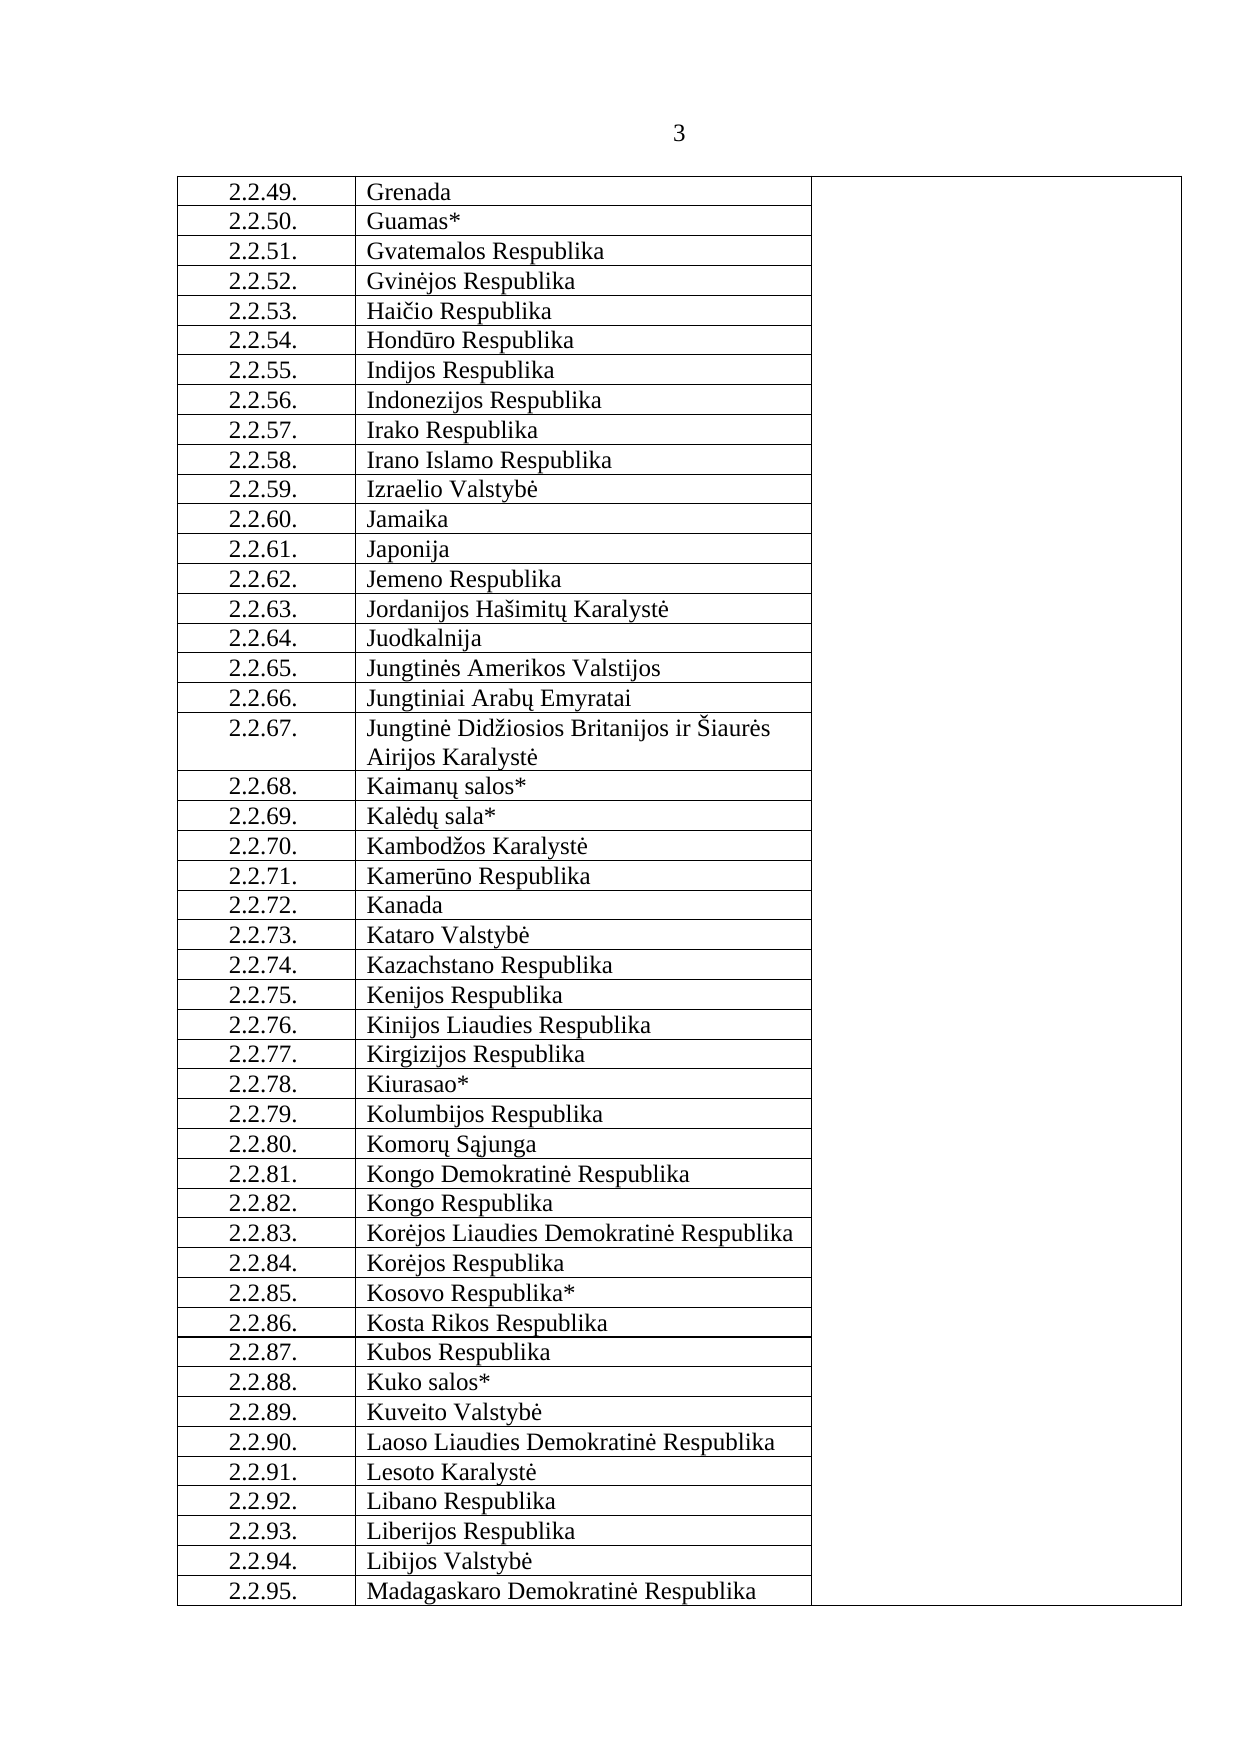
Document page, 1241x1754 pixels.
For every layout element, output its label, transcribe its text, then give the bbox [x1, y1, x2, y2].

table_cell 2.2.62. [178, 564, 355, 593]
table_cell 2.2.89. [178, 1397, 355, 1426]
table_cell 2.2.81. [178, 1159, 355, 1187]
table_cell Korėjos Respublika [356, 1248, 811, 1277]
table_cell 2.2.53. [178, 296, 355, 324]
table_cell 2.2.66. [178, 683, 355, 712]
table_cell Kazachstano Respublika [356, 950, 811, 979]
table_cell Kosta Rikos Respublika [356, 1308, 811, 1336]
table_cell Kosovo Respublika* [356, 1278, 811, 1307]
table_cell 2.2.71. [178, 861, 355, 889]
table_cell 2.2.94. [178, 1546, 355, 1575]
table_cell 2.2.63. [178, 594, 355, 622]
table_cell Jamaika [356, 504, 811, 533]
table_cell 2.2.77. [178, 1040, 355, 1068]
table_cell Izraelio Valstybė [356, 475, 811, 503]
table_cell 2.2.87. [178, 1338, 355, 1366]
table_cell Juodkalnija [356, 624, 811, 652]
table_cell 2.2.72. [178, 891, 355, 919]
table_cell Kubos Respublika [356, 1338, 811, 1366]
table_cell 2.2.51. [178, 236, 355, 265]
table_cell Hondūro Respublika [356, 326, 811, 354]
table_cell 2.2.54. [178, 326, 355, 354]
table_cell Japonija [356, 534, 811, 563]
table_cell Irano Islamo Respublika [356, 445, 811, 473]
table_cell Libano Respublika [356, 1486, 811, 1515]
table_cell Kataro Valstybė [356, 920, 811, 949]
table_cell Jemeno Respublika [356, 564, 811, 593]
table_cell 2.2.68. [178, 771, 355, 800]
table_cell 2.2.92. [178, 1486, 355, 1515]
table_cell Kongo Demokratinė Respublika [356, 1159, 811, 1187]
table_cell Kalėdų sala* [356, 801, 811, 830]
table_cell 2.2.70. [178, 831, 355, 860]
table_cell Guamas* [356, 206, 811, 235]
table_cell 2.2.93. [178, 1516, 355, 1545]
table_cell Kamerūno Respublika [356, 861, 811, 889]
table_cell 2.2.56. [178, 385, 355, 414]
table_cell 2.2.84. [178, 1248, 355, 1277]
table_cell Komorų Sąjunga [356, 1129, 811, 1158]
table_cell Kiurasao* [356, 1069, 811, 1098]
table_cell 2.2.95. [178, 1576, 355, 1604]
table_cell Kanada [356, 891, 811, 919]
table_cell 2.2.67. [178, 713, 355, 770]
table_cell Gvatemalos Respublika [356, 236, 811, 265]
table_cell Liberijos Respublika [356, 1516, 811, 1545]
table_cell Kirgizijos Respublika [356, 1040, 811, 1068]
table_cell Kongo Respublika [356, 1189, 811, 1217]
table_cell Haičio Respublika [356, 296, 811, 324]
table_cell Kuko salos* [356, 1367, 811, 1396]
table_cell Kaimanų salos* [356, 771, 811, 800]
table_cell 2.2.74. [178, 950, 355, 979]
table_cell 2.2.82. [178, 1189, 355, 1217]
table_cell 2.2.76. [178, 1010, 355, 1038]
table_cell [812, 177, 1181, 1604]
table_cell 2.2.61. [178, 534, 355, 563]
table_cell 2.2.57. [178, 415, 355, 444]
table_cell Indonezijos Respublika [356, 385, 811, 414]
table_cell 2.2.73. [178, 920, 355, 949]
table_cell 2.2.55. [178, 355, 355, 384]
table_cell 2.2.59. [178, 475, 355, 503]
table_cell Madagaskaro Demokratinė Respublika [356, 1576, 811, 1604]
table_cell Kinijos Liaudies Respublika [356, 1010, 811, 1038]
table_cell Jungtiniai Arabų Emyratai [356, 683, 811, 712]
table_cell Lesoto Karalystė [356, 1457, 811, 1485]
table_cell 2.2.69. [178, 801, 355, 830]
table_cell Kenijos Respublika [356, 980, 811, 1009]
table_cell Jungtinės Amerikos Valstijos [356, 653, 811, 682]
table_cell Kolumbijos Respublika [356, 1099, 811, 1128]
table_cell Kuveito Valstybė [356, 1397, 811, 1426]
table_cell 2.2.85. [178, 1278, 355, 1307]
table_cell 2.2.80. [178, 1129, 355, 1158]
table_cell Gvinėjos Respublika [356, 266, 811, 295]
table_cell 2.2.50. [178, 206, 355, 235]
table_cell 2.2.83. [178, 1218, 355, 1247]
table_cell Indijos Respublika [356, 355, 811, 384]
table_cell Libijos Valstybė [356, 1546, 811, 1575]
table_cell 2.2.78. [178, 1069, 355, 1098]
table_cell Laoso Liaudies Demokratinė Respublika [356, 1427, 811, 1456]
table_cell 2.2.64. [178, 624, 355, 652]
table_cell 2.2.60. [178, 504, 355, 533]
table_cell 2.2.75. [178, 980, 355, 1009]
table_cell 2.2.49. [178, 177, 355, 205]
table_cell 2.2.79. [178, 1099, 355, 1128]
table_cell 2.2.52. [178, 266, 355, 295]
table_cell Korėjos Liaudies Demokratinė Respublika [356, 1218, 811, 1247]
table_cell Irako Respublika [356, 415, 811, 444]
table_cell 2.2.58. [178, 445, 355, 473]
table_cell Kambodžos Karalystė [356, 831, 811, 860]
table_cell Jungtinė Didžiosios Britanijos ir Šiaurės Airijos Karalystė [356, 713, 811, 770]
table_cell 2.2.86. [178, 1308, 355, 1336]
table_cell 2.2.65. [178, 653, 355, 682]
table_cell 2.2.90. [178, 1427, 355, 1456]
table_cell Jordanijos Hašimitų Karalystė [356, 594, 811, 622]
table_cell Grenada [356, 177, 811, 205]
table_cell 2.2.91. [178, 1457, 355, 1485]
table_cell 2.2.88. [178, 1367, 355, 1396]
